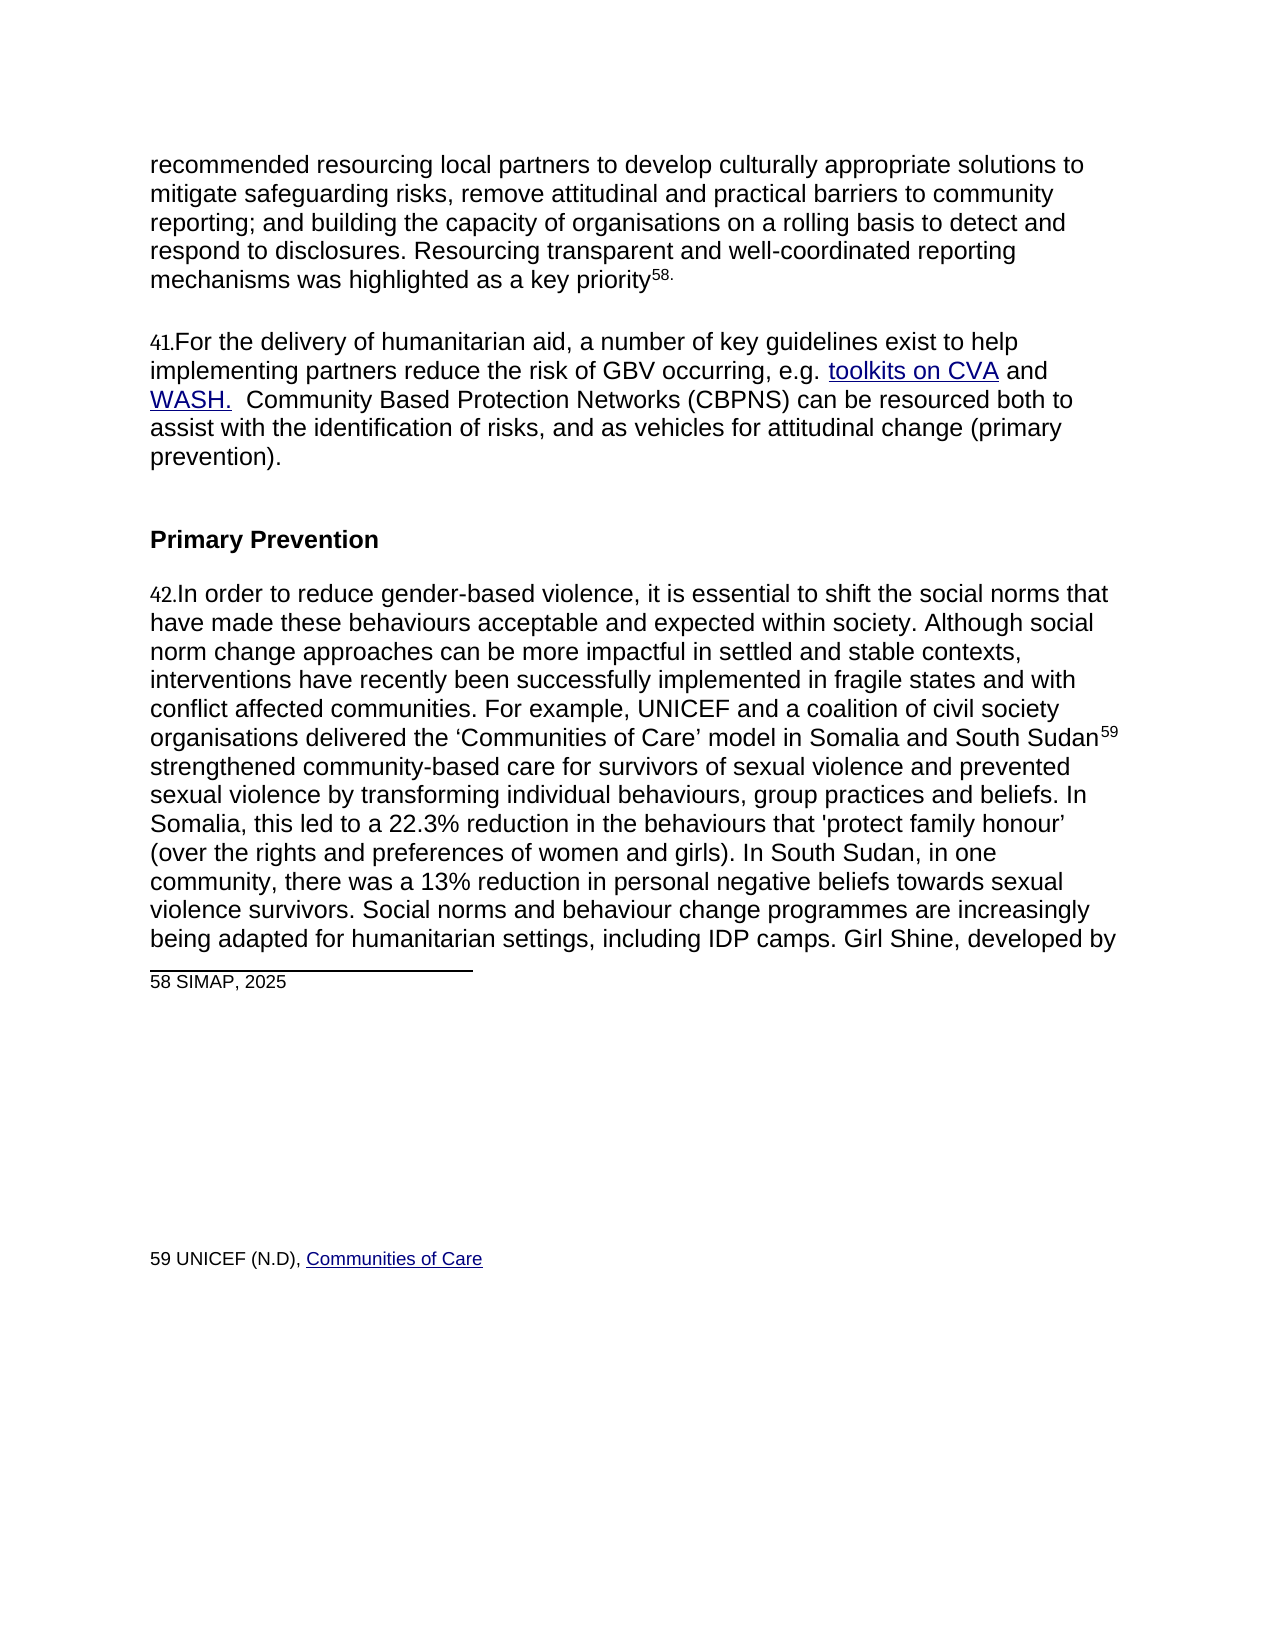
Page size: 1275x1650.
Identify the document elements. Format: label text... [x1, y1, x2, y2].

list SIMAP, 2025 [150, 971, 1125, 993]
list recommended resourcing local partners to develop culturally appropriate solutions to mitigate safeguarding risks, remove attitudinal and practical barriers to community reporting; and building the capacity of organisations on a rolling basis to detect and respond to disclosures. Resourcing transparent and well-coordinated reporting mechanisms was highlighted as a key priority. [150, 150, 1125, 294]
list UNICEF (N.D), Communities of Care [150, 1248, 1125, 1269]
list In order to reduce gender-based violence, it is essential to shift the social norms that have made these behaviours acceptable and expected within society. Although social norm change approaches can be more impactful in settled and stable contexts, interventions have recently been successfully implemented in fragile states and with conflict affected communities. For example, UNICEF and a coalition of civil society organisations delivered the ‘Communities of Care’ model in Somalia and South Sudan strengthened community-based care for survivors of sexual violence and prevented sexual violence by transforming individual behaviours, group practices and beliefs. In Somalia, this led to a 22.3% reduction in the behaviours that 'protect family honour’ (over the rights and preferences of women and girls). In South Sudan, in one community, there was a 13% reduction in personal negative beliefs towards sexual violence survivors. Social norms and behaviour change programmes are increasingly being adapted for humanitarian settings, including IDP camps. Girl Shine, developed by [150, 579, 1125, 953]
text Primary Prevention [150, 525, 1125, 553]
list For the delivery of humanitarian aid, a number of key guidelines exist to help implementing partners reduce the risk of GBV occurring, e.g. toolkits on CVA and WASH. Community Based Protection Networks (CBPNS) can be resourced both to assist with the identification of risks, and as vehicles for attitudinal change (primary prevention). [150, 327, 1125, 471]
